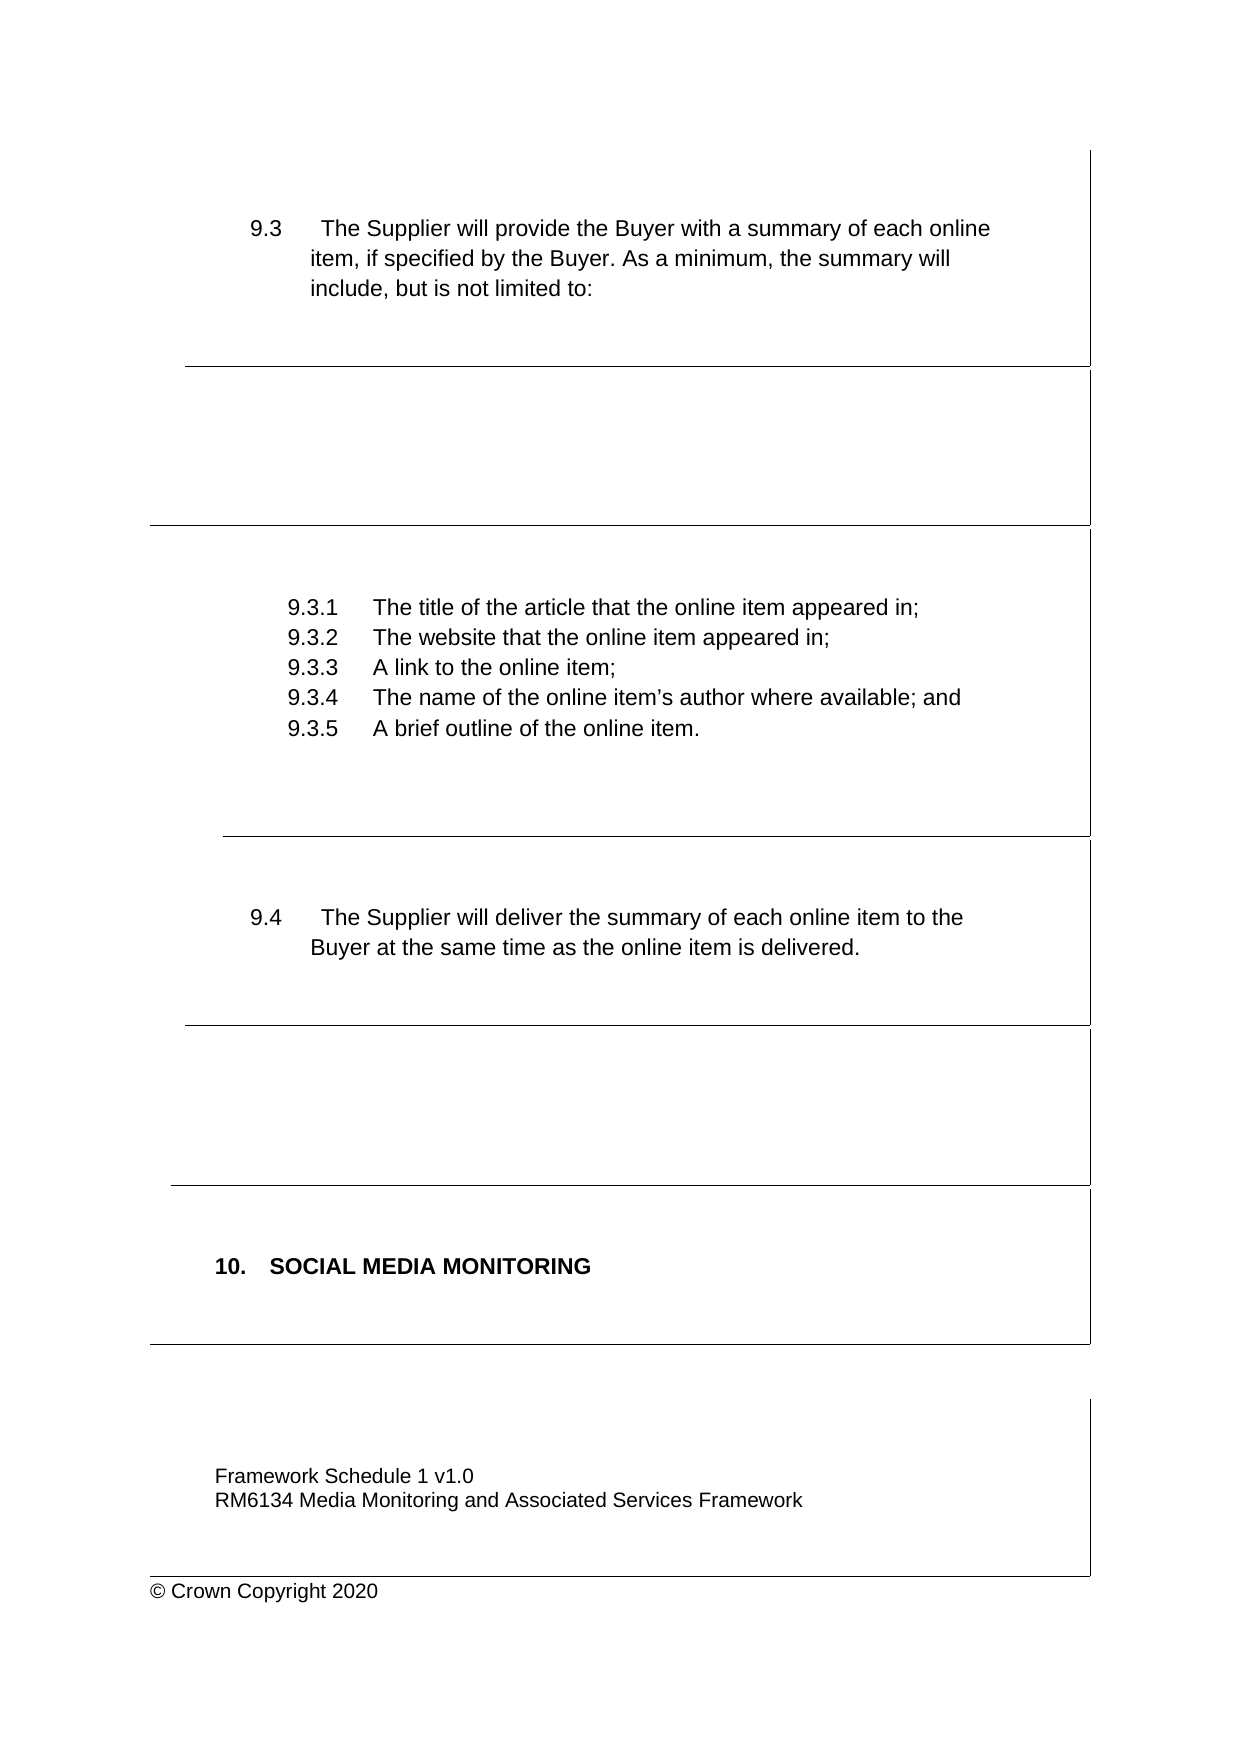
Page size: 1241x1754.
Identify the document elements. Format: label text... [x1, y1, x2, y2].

list SOCIAL MEDIA MONITORING [150, 1188, 1090, 1344]
list A link to the online item; [223, 589, 1090, 620]
list The Supplier will provide the Buyer with a summary of each online item, if specified by the Buyer. As a minimum, the summary will include, but is not limited to: [185, 150, 1090, 366]
list The website that the online item appeared in; [223, 559, 1090, 589]
list The title of the article that the online item appeared in; [223, 529, 1090, 559]
list The name of the online item’s author where available; and [223, 620, 1090, 650]
list The Supplier will deliver the summary of each online item to the Buyer at the same time as the online item is delivered. [185, 839, 1090, 1025]
list A brief outline of the online item. [223, 650, 1090, 741]
